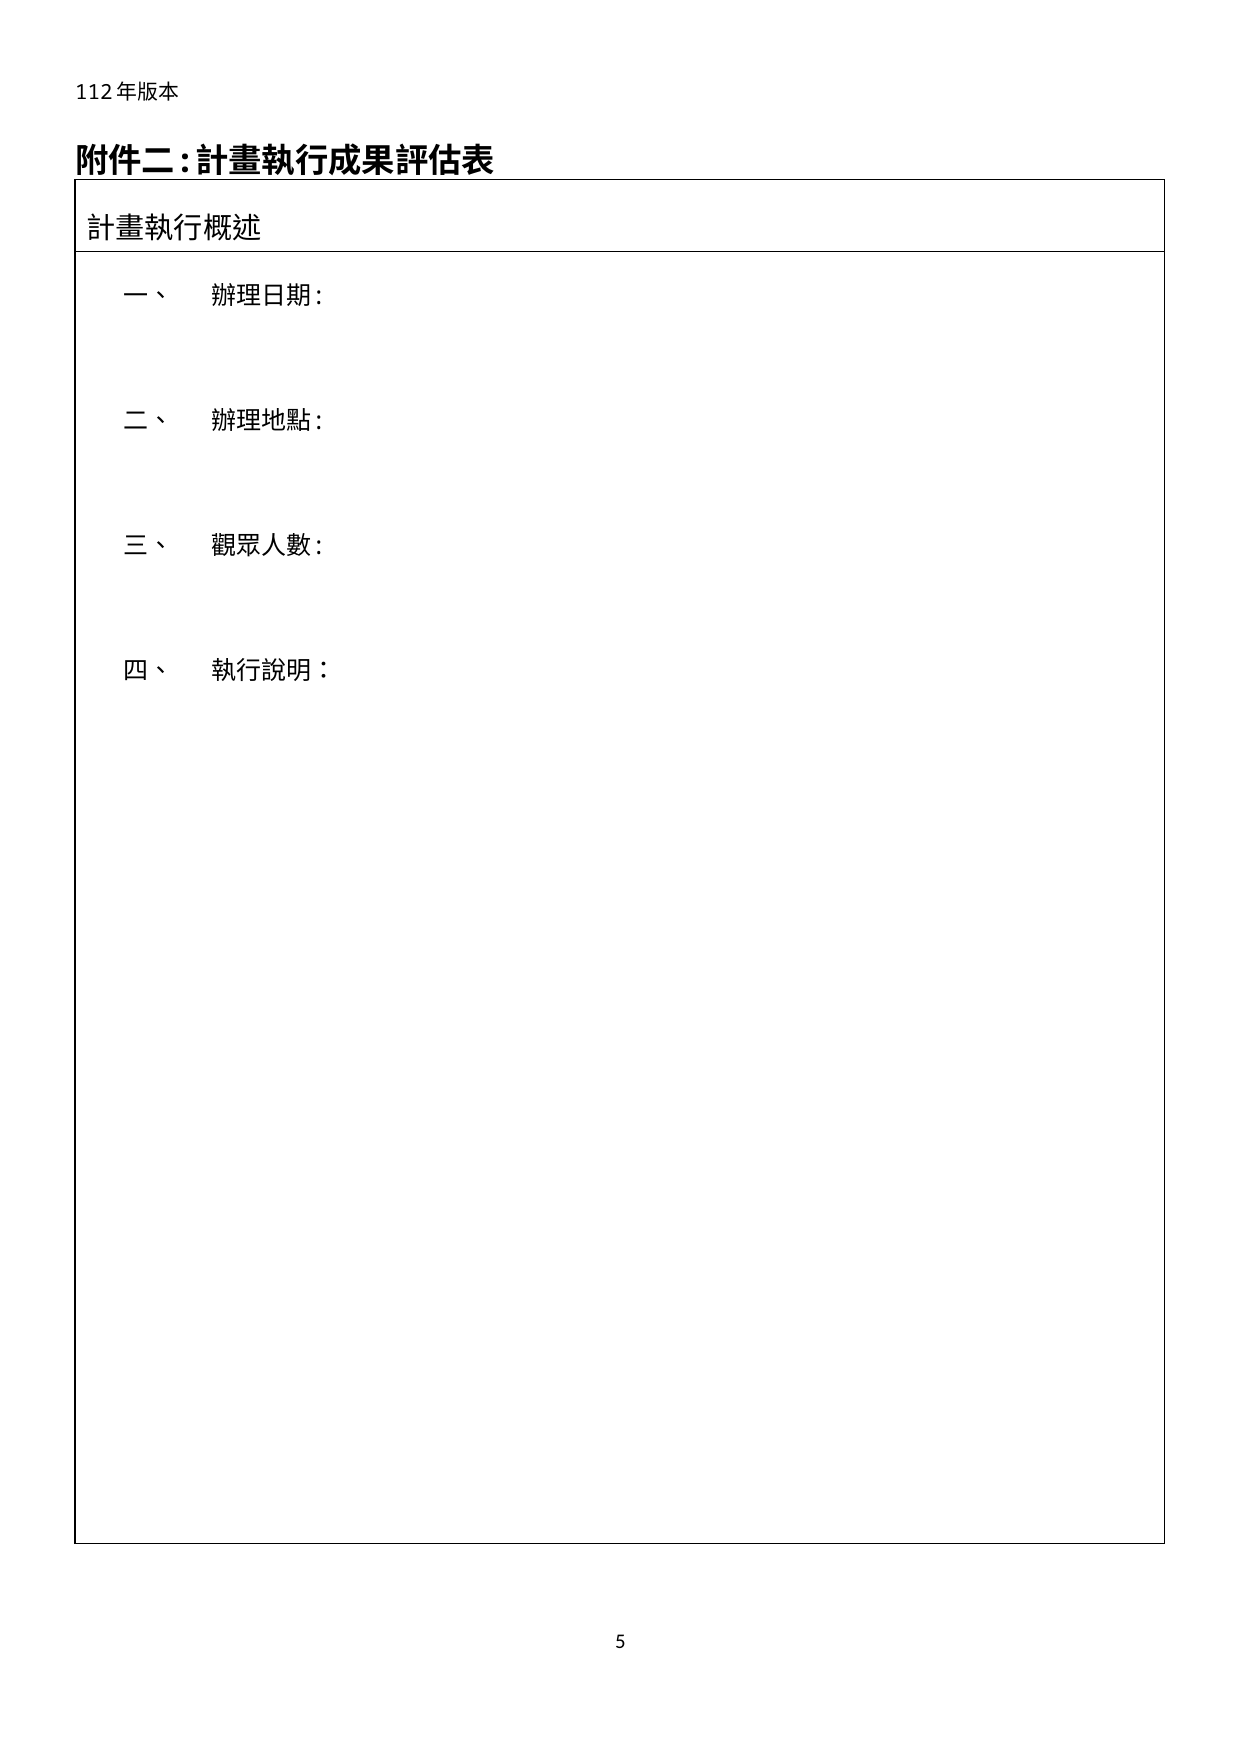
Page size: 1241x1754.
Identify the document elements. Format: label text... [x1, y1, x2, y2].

table_header 計畫執行概述 [76, 180, 1164, 251]
text 附件二:計畫執行成果評估表 [75, 117, 1165, 179]
table_cell 辦理日期: 辦理地點: 觀眾人數: 執行說明： [76, 252, 1164, 1543]
